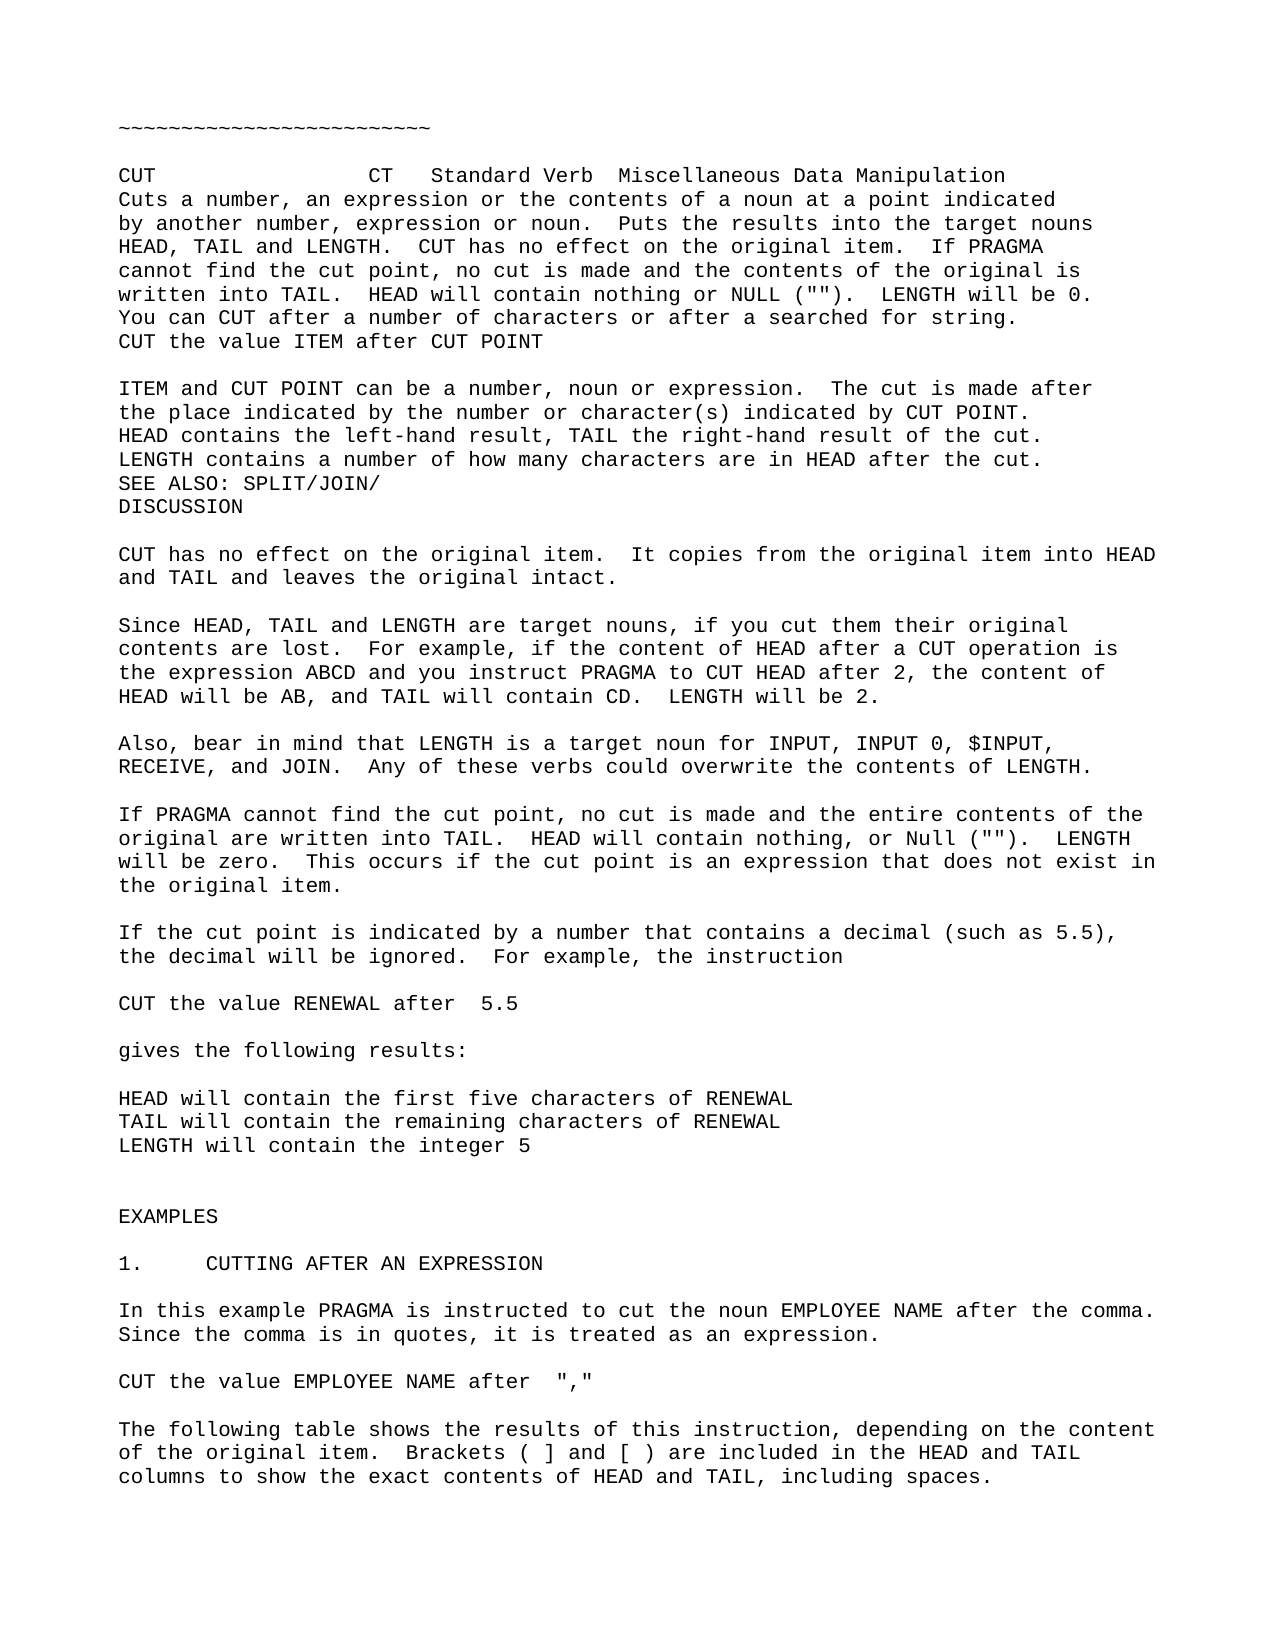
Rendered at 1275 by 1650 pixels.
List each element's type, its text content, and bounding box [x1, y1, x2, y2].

text CUT has no effect on the original item. It copies from the original item into HEAD and TAIL and leaves the original intact. [118, 544, 1157, 591]
text The following table shows the results of this instruction, depending on the content of the original item. Brackets ( ] and [ ) are included in the HEAD and TAIL columns to show the exact contents of HEAD and TAIL, including spaces. [118, 1419, 1157, 1489]
text Cuts a number, an expression or the contents of a noun at a point indicated [118, 189, 1157, 213]
text EXAMPLES [118, 1206, 1157, 1229]
text In this example PRAGMA is instructed to cut the noun EMPLOYEE NAME after the comma. Since the comma is in quotes, it is treated as an expression. [118, 1300, 1157, 1348]
text by another number, expression or noun. Puts the results into the target nouns [118, 213, 1157, 236]
text Since HEAD, TAIL and LENGTH are target nouns, if you cut them their original contents are lost. For example, if the content of HEAD after a CUT operation is the expression ABCD and you instruct PRAGMA to CUT HEAD after 2, the content of HEAD will be AB, and TAIL will contain CD. LENGTH will be 2. [118, 615, 1157, 709]
text the place indicated by the number or character(s) indicated by CUT POINT. [118, 402, 1157, 426]
text cannot find the cut point, no cut is made and the contents of the original is [118, 260, 1157, 284]
text HEAD, TAIL and LENGTH. CUT has no effect on the original item. If PRAGMA [118, 236, 1157, 260]
text LENGTH contains a number of how many characters are in HEAD after the cut. [118, 449, 1157, 473]
text TAIL will contain the remaining characters of RENEWAL [118, 1111, 1157, 1135]
text ~~~~~~~~~~~~~~~~~~~~~~~~~ [118, 118, 1157, 142]
text CUT the value ITEM after CUT POINT [118, 331, 1157, 354]
text written into TAIL. HEAD will contain nothing or NULL (""). LENGTH will be 0. [118, 284, 1157, 307]
text ITEM and CUT POINT can be a number, noun or expression. The cut is made after [118, 378, 1157, 402]
text SEE ALSO: SPLIT/JOIN/ [118, 473, 1157, 496]
text 1. CUTTING AFTER AN EXPRESSION [118, 1253, 1157, 1277]
text If the cut point is indicated by a number that contains a decimal (such as 5.5), the decimal will be ignored. For example, the instruction [118, 922, 1157, 969]
text HEAD contains the left-hand result, TAIL the right-hand result of the cut. [118, 426, 1157, 449]
text gives the following results: [118, 1040, 1157, 1064]
text CUT the value RENEWAL after 5.5 [118, 993, 1157, 1017]
text HEAD will contain the first five characters of RENEWAL [118, 1088, 1157, 1111]
text If PRAGMA cannot find the cut point, no cut is made and the entire contents of the original are written into TAIL. HEAD will contain nothing, or Null (""). LENGTH will be zero. This occurs if the cut point is an expression that does not exist in the original item. [118, 804, 1157, 898]
text CUT the value EMPLOYEE NAME after "," [118, 1371, 1157, 1395]
text LENGTH will contain the integer 5 [118, 1135, 1157, 1158]
text You can CUT after a number of characters or after a searched for string. [118, 307, 1157, 331]
text Also, bear in mind that LENGTH is a target noun for INPUT, INPUT 0, $INPUT, RECEIVE, and JOIN. Any of these verbs could overwrite the contents of LENGTH. [118, 733, 1157, 780]
text DISCUSSION [118, 496, 1157, 520]
text CUT CT Standard Verb Miscellaneous Data Manipulation [118, 165, 1157, 189]
